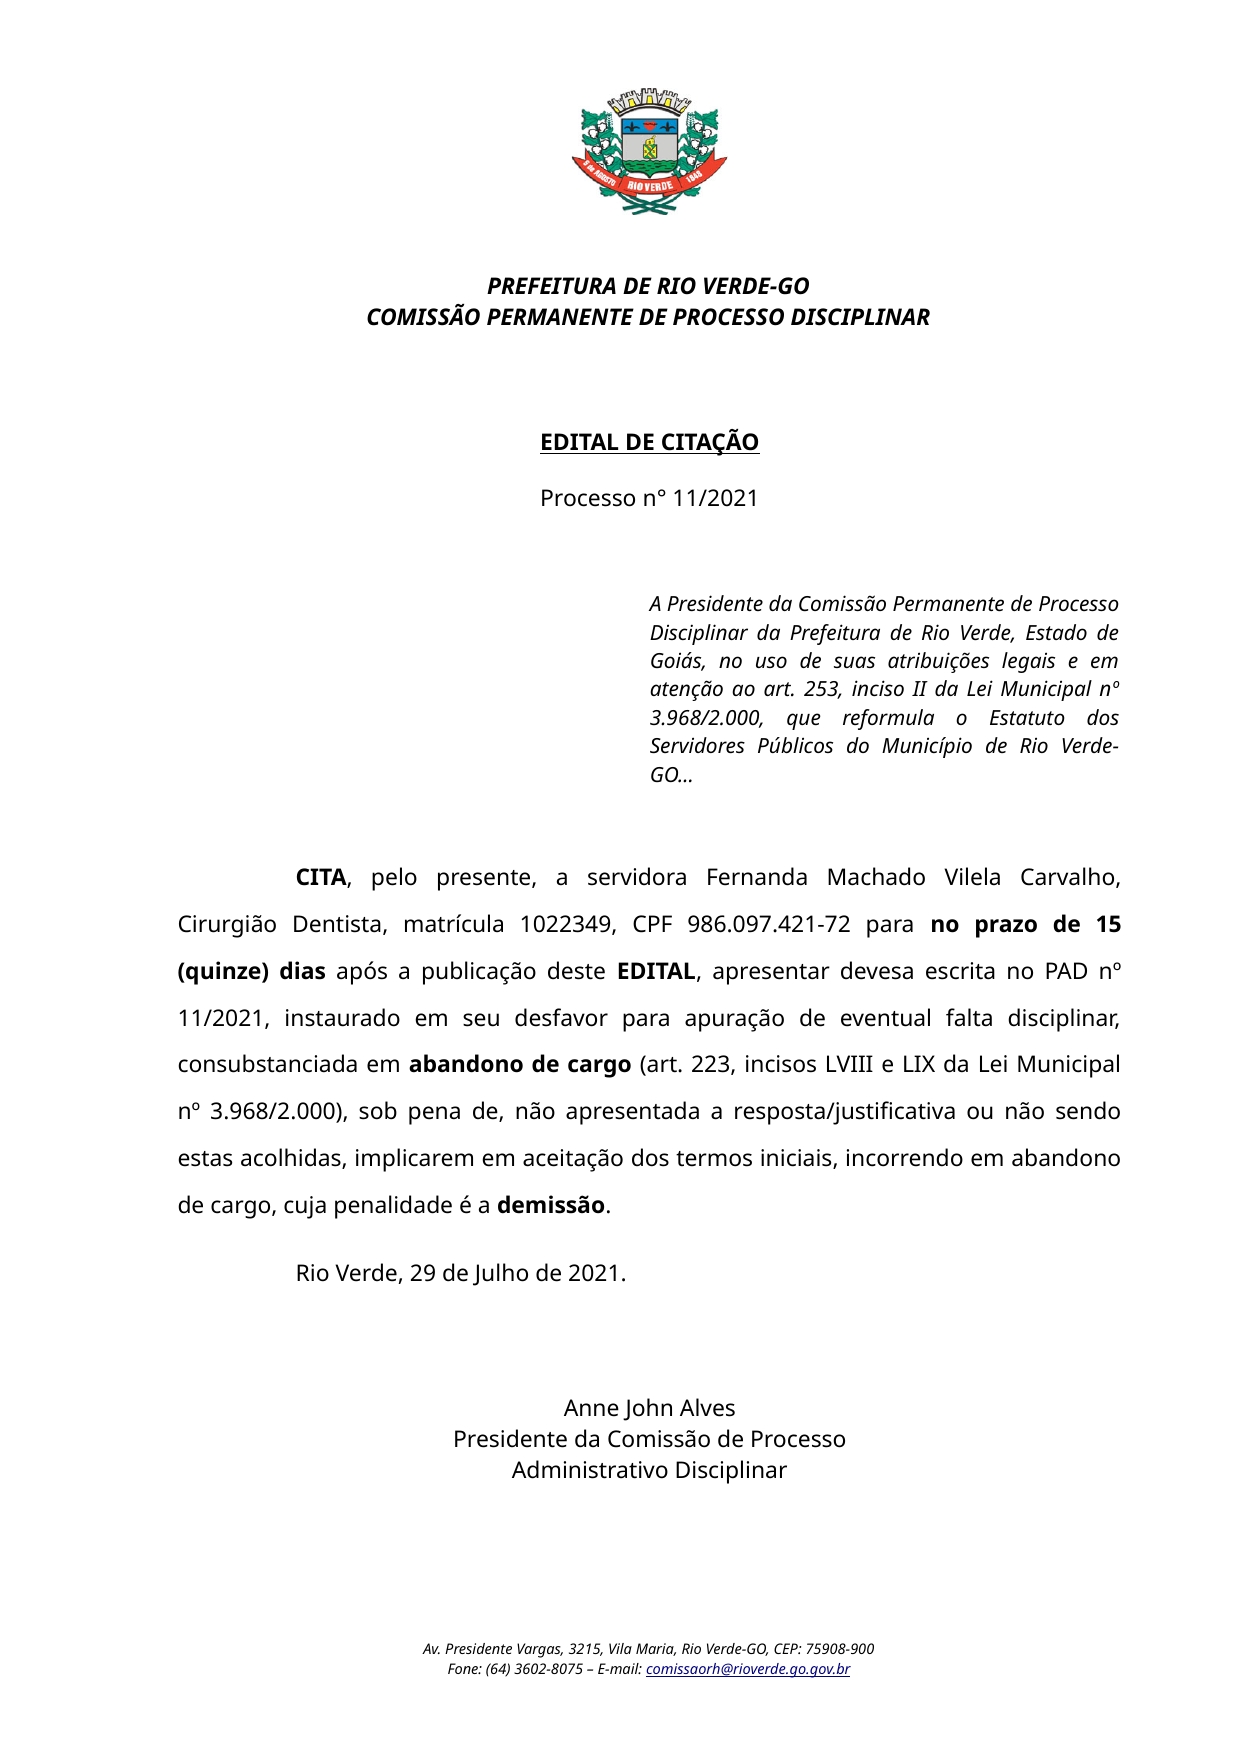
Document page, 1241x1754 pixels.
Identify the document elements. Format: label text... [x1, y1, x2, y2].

text Rio Verde, 29 de Julho de 2021. [177, 1256, 1122, 1288]
text Anne John Alves [177, 1391, 1122, 1423]
text A Presidente da Comissão Permanente de Processo Disciplinar da Prefeitura de Rio Verde, Estado de Goiás, no uso de suas atribuições legais e em atenção ao art. 253, inciso II da Lei Municipal nº 3.968/2.000, que reformula o Estatuto dos Servidores Públicos do Município de Rio Verde-GO... [649, 589, 1122, 788]
text Processo n° 11/2021 [177, 482, 1122, 513]
text CITA, pelo presente, a servidora Fernanda Machado Vilela Carvalho, Cirurgião Dentista, matrícula 1022349, CPF 986.097.421-72 para no prazo de 15 (quinze) dias após a publicação deste EDITAL, apresentar devesa escrita no PAD nº 11/2021, instaurado em seu desfavor para apuração de eventual falta disciplinar, consubstanciada em abandono de cargo (art. 223, incisos LVIII e LIX da Lei Municipal nº 3.968/2.000), sob pena de, não apresentada a resposta/justificativa ou não sendo estas acolhidas, implicarem em aceitação dos termos iniciais, incorrendo em abandono de cargo, cuja penalidade é a demissão. [177, 861, 1122, 1220]
text Administrativo Disciplinar [177, 1454, 1122, 1485]
subtitle EDITAL DE CITAÇÃO [177, 426, 1122, 457]
text Presidente da Comissão de Processo [177, 1423, 1122, 1454]
